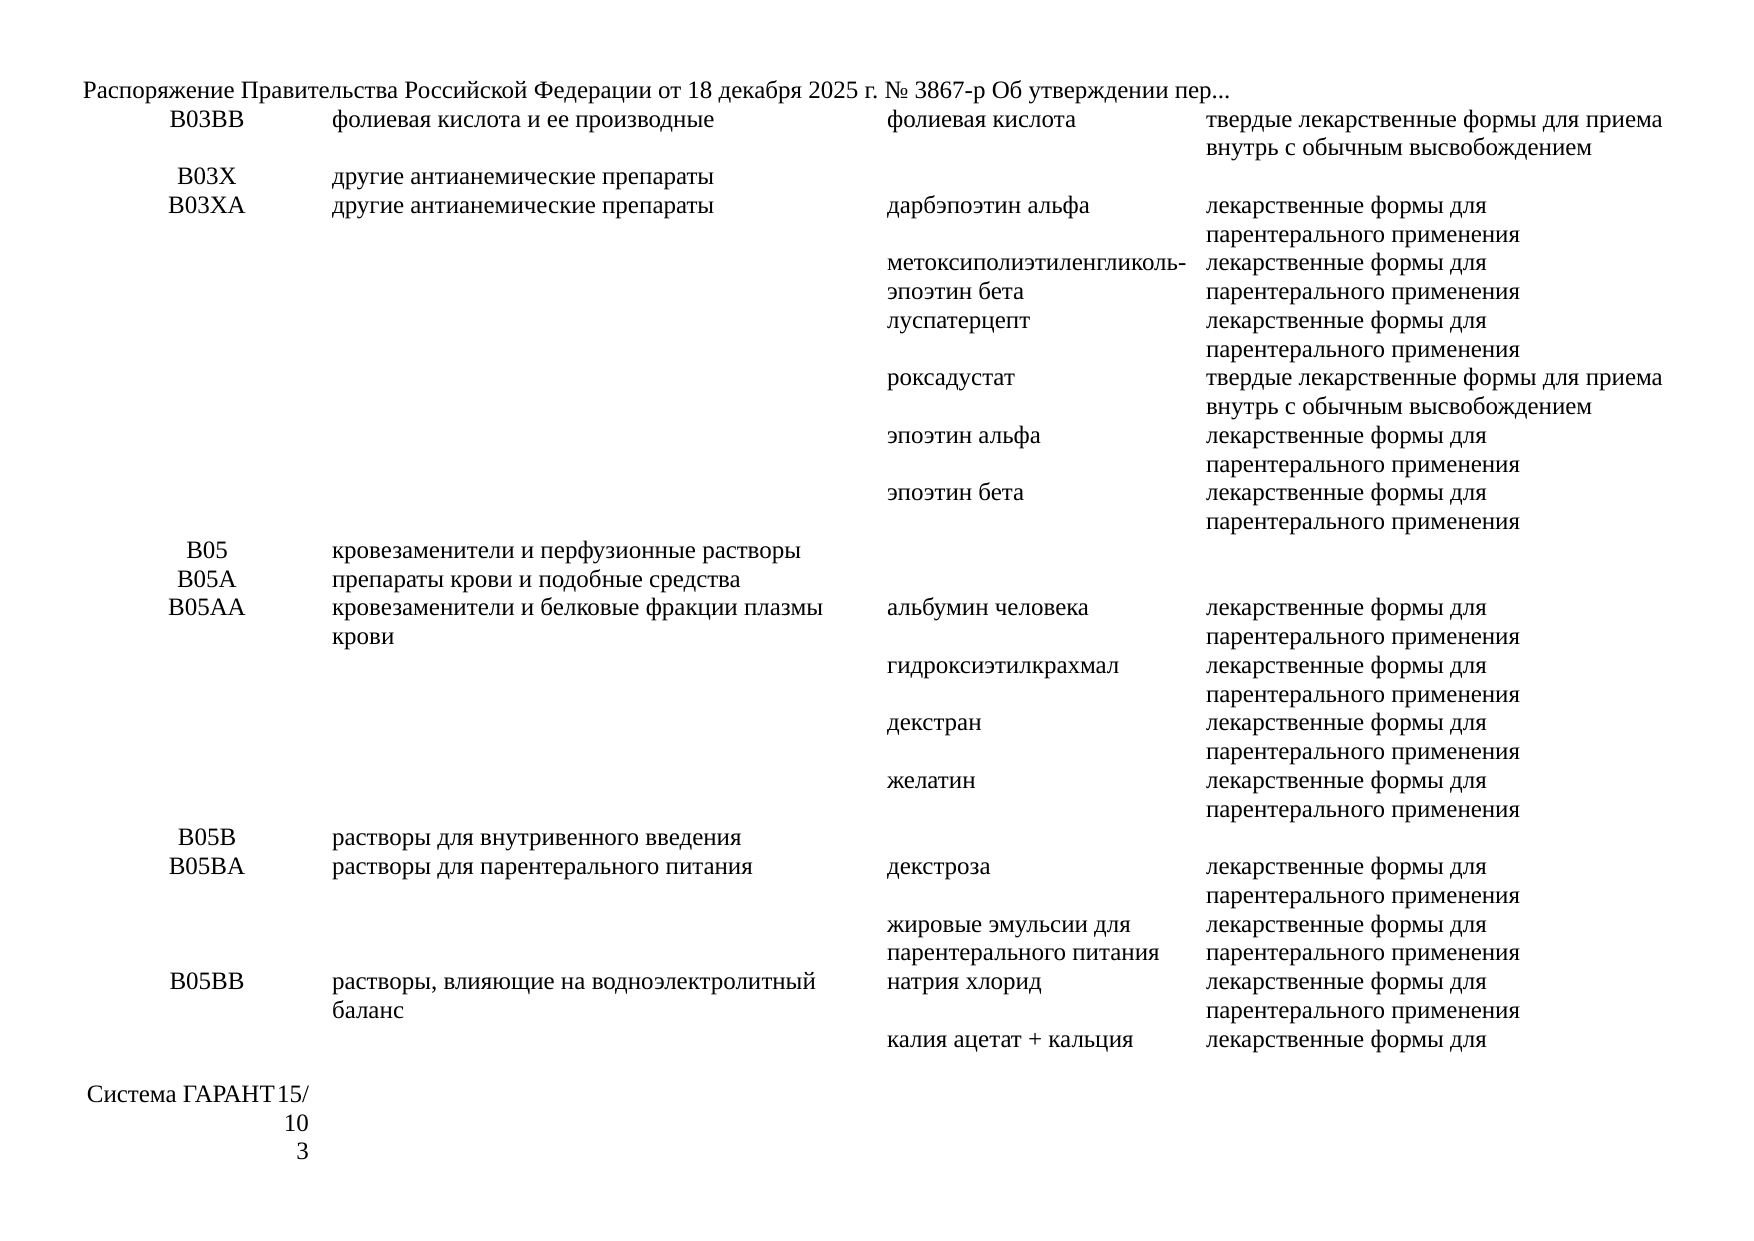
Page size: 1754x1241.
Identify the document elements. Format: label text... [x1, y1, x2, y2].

table_cell [886, 535, 1205, 564]
table_cell [331, 478, 886, 535]
table_cell растворы для внутривенного введения [331, 823, 886, 851]
table_cell лекарственные формы для парентерального применения [1205, 765, 1671, 822]
table_cell растворы, влияющие на водноэлектролитный баланс [331, 966, 886, 1024]
table_cell роксадустат [886, 363, 1205, 420]
table_cell другие антианемические препараты [331, 161, 886, 190]
table_cell натрия хлорид [886, 966, 1205, 1024]
table_cell [83, 420, 331, 477]
table_cell [331, 708, 886, 765]
table_cell [83, 1024, 331, 1052]
table_cell [1205, 564, 1671, 592]
table_cell лекарственные формы для парентерального применения [1205, 909, 1671, 966]
table_cell растворы для парентерального питания [331, 851, 886, 909]
table_cell луспатерцепт [886, 305, 1205, 362]
table_cell лекарственные формы для парентерального применения [1205, 190, 1671, 247]
table_cell [83, 248, 331, 305]
table_cell B03XA [83, 190, 331, 247]
table_cell [331, 248, 886, 305]
table_cell [331, 420, 886, 477]
table_cell B03X [83, 161, 331, 190]
table_cell декстроза [886, 851, 1205, 909]
table_cell [1205, 161, 1671, 190]
table_cell другие антианемические препараты [331, 190, 886, 247]
table_cell [83, 765, 331, 822]
table_cell лекарственные формы для парентерального применения [1205, 708, 1671, 765]
table_cell [83, 478, 331, 535]
table_cell [331, 909, 886, 966]
table_cell B05BB [83, 966, 331, 1024]
table_cell лекарственные формы для парентерального применения [1205, 420, 1671, 477]
table_cell лекарственные формы для [1205, 1024, 1671, 1052]
table_cell лекарственные формы для парентерального применения [1205, 851, 1671, 909]
table_cell лекарственные формы для парентерального применения [1205, 650, 1671, 707]
table_cell метоксиполиэтиленгликоль-эпоэтин бета [886, 248, 1205, 305]
table_cell лекарственные формы для парентерального применения [1205, 593, 1671, 650]
table_cell фолиевая кислота и ее производные [331, 104, 886, 161]
table_cell B05A [83, 564, 331, 592]
table_cell [331, 363, 886, 420]
table_cell жировые эмульсии для парентерального питания [886, 909, 1205, 966]
table_cell B05AA [83, 593, 331, 650]
table_cell калия ацетат + кальция [886, 1024, 1205, 1052]
table_cell кровезаменители и белковые фракции плазмы крови [331, 593, 886, 650]
table_cell твердые лекарственные формы для приема внутрь с обычным высвобождением [1205, 363, 1671, 420]
table_cell эпоэтин бета [886, 478, 1205, 535]
table_cell лекарственные формы для парентерального применения [1205, 966, 1671, 1024]
table_cell лекарственные формы для парентерального применения [1205, 478, 1671, 535]
table_cell [83, 305, 331, 362]
table_cell дарбэпоэтин альфа [886, 190, 1205, 247]
table_cell желатин [886, 765, 1205, 822]
table_cell [331, 650, 886, 707]
table_cell B03BB [83, 104, 331, 161]
table_cell препараты крови и подобные средства [331, 564, 886, 592]
table_cell [83, 650, 331, 707]
table_cell B05 [83, 535, 331, 564]
table_cell эпоэтин альфа [886, 420, 1205, 477]
table_cell [1205, 535, 1671, 564]
table_cell кровезаменители и перфузионные растворы [331, 535, 886, 564]
table_cell лекарственные формы для парентерального применения [1205, 305, 1671, 362]
table_cell твердые лекарственные формы для приема внутрь с обычным высвобождением [1205, 104, 1671, 161]
table_cell [331, 765, 886, 822]
table_cell гидроксиэтилкрахмал [886, 650, 1205, 707]
table_cell альбумин человека [886, 593, 1205, 650]
table_cell [83, 909, 331, 966]
table_cell [83, 363, 331, 420]
table_cell лекарственные формы для парентерального применения [1205, 248, 1671, 305]
table_cell [886, 564, 1205, 592]
table_cell [331, 305, 886, 362]
table_cell B05BA [83, 851, 331, 909]
table_cell декстран [886, 708, 1205, 765]
table_cell [1205, 823, 1671, 851]
table_cell [331, 1024, 886, 1052]
table_cell B05B [83, 823, 331, 851]
table_cell [83, 708, 331, 765]
table_cell [886, 161, 1205, 190]
table_cell [886, 823, 1205, 851]
table_cell фолиевая кислота [886, 104, 1205, 161]
